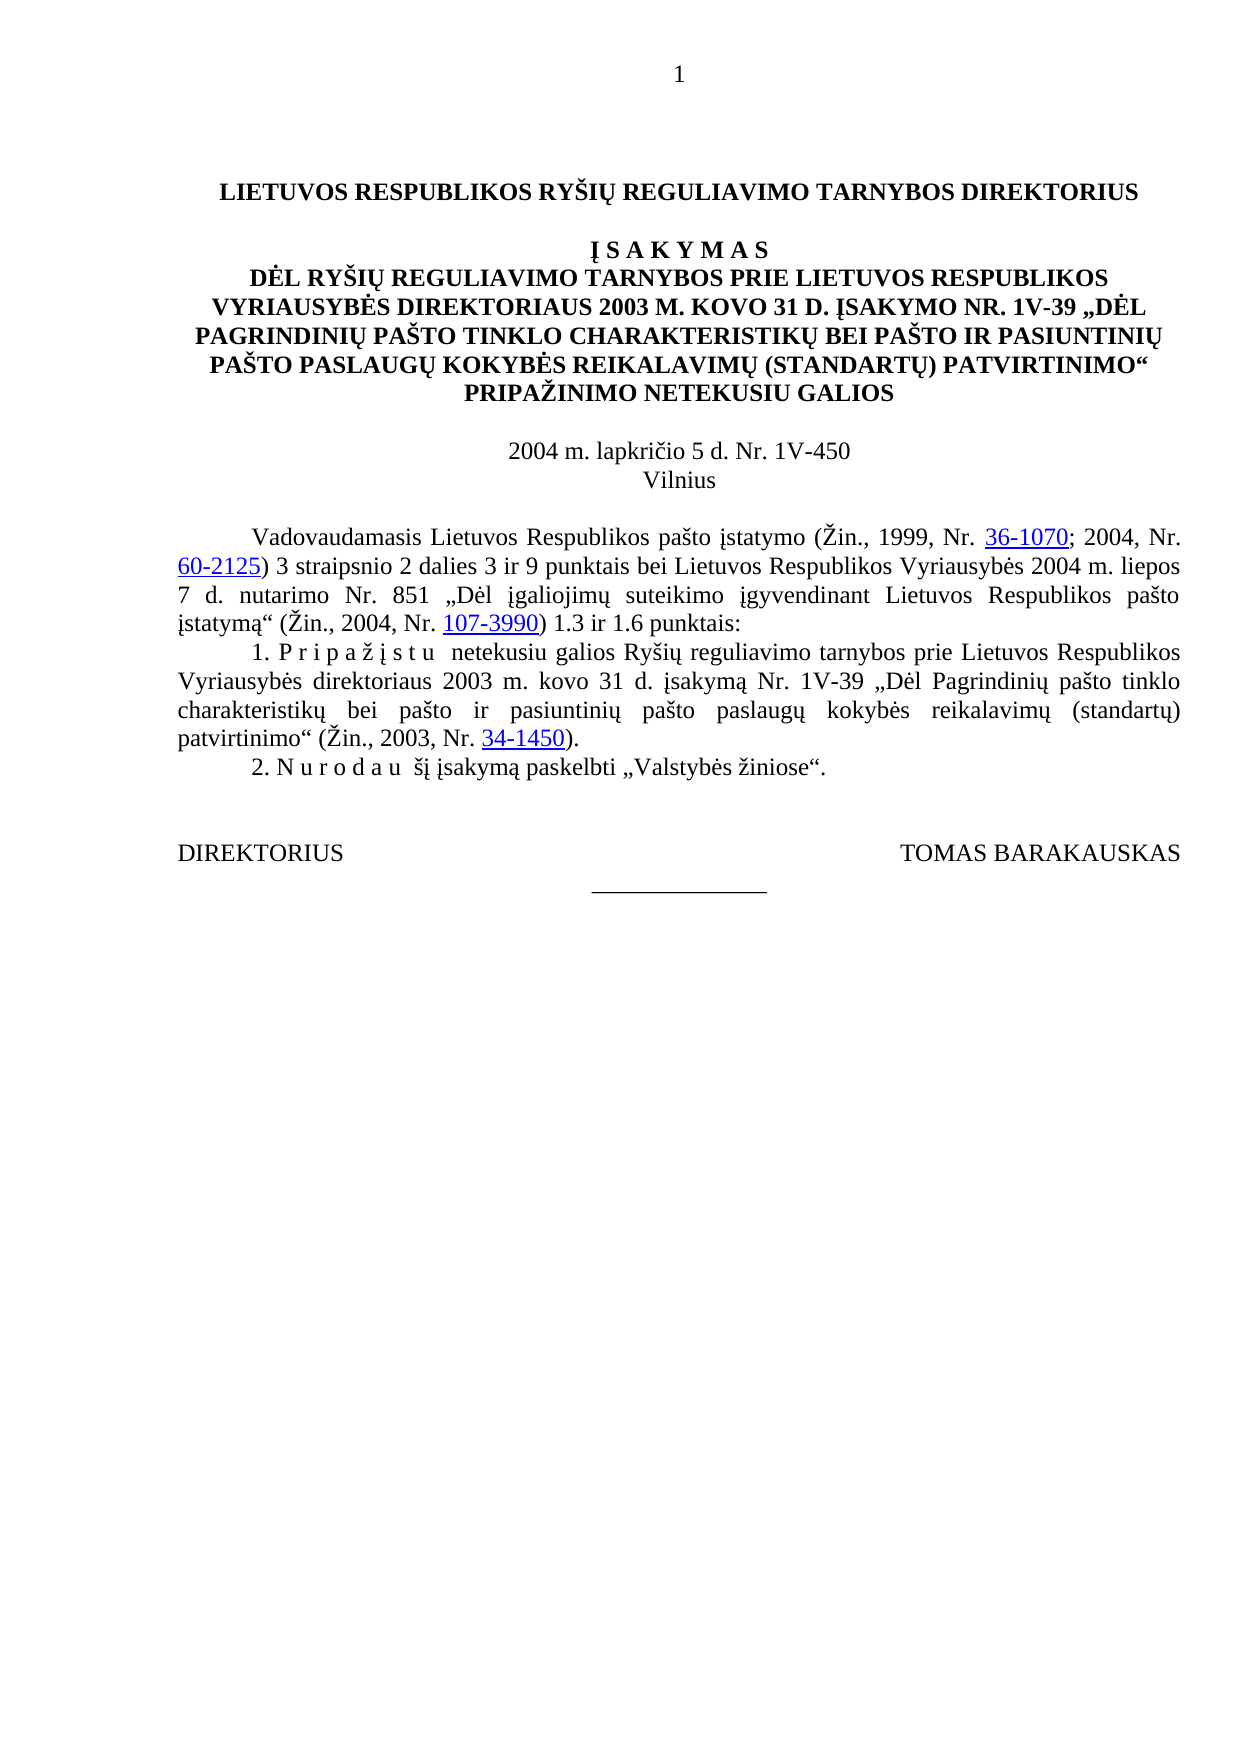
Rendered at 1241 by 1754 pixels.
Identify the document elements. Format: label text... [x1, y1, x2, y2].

text LIETUVOS RESPUBLIKOS RYŠIŲ REGULIAVIMO TARNYBOS DIREKTORIUS [177, 177, 1181, 206]
text Vilnius [177, 465, 1181, 493]
text 1. Pripažįstu netekusiu galios Ryšių reguliavimo tarnybos prie Lietuvos Respublikos Vyriausybės direktoriaus 2003 m. kovo 31 d. įsakymą Nr. 1V-39 „Dėl Pagrindinių pašto tinklo charakteristikų bei pašto ir pasiuntinių pašto paslaugų kokybės reikalavimų (standartų) patvirtinimo“ (Žin., 2003, Nr. 34-1450). [177, 637, 1181, 752]
text DIREKTORIUS TOMAS BARAKAUSKAS [177, 838, 1181, 867]
text 2004 m. lapkričio 5 d. Nr. 1V-450 [177, 436, 1181, 465]
text ______________ [177, 867, 1181, 896]
text DĖL RYŠIŲ REGULIAVIMO TARNYBOS PRIE LIETUVOS RESPUBLIKOS VYRIAUSYBĖS DIREKTORIAUS 2003 M. KOVO 31 D. ĮSAKYMO NR. 1V-39 „DĖL PAGRINDINIŲ PAŠTO TINKLO CHARAKTERISTIKŲ BEI PAŠTO IR PASIUNTINIŲ PAŠTO PASLAUGŲ KOKYBĖS REIKALAVIMŲ (STANDARTŲ) PATVIRTINIMO“ PRIPAŽINIMO NETEKUSIU GALIOS [177, 263, 1181, 407]
text Vadovaudamasis Lietuvos Respublikos pašto įstatymo (Žin., 1999, Nr. 36-1070; 2004, Nr. 60-2125) 3 straipsnio 2 dalies 3 ir 9 punktais bei Lietuvos Respublikos Vyriausybės 2004 m. liepos 7 d. nutarimo Nr. 851 „Dėl įgaliojimų suteikimo įgyvendinant Lietuvos Respublikos pašto įstatymą“ (Žin., 2004, Nr. 107-3990) 1.3 ir 1.6 punktais: [177, 522, 1181, 637]
text 2. Nurodau šį įsakymą paskelbti „Valstybės žiniose“. [177, 752, 1181, 781]
text Į S A K Y M A S [177, 235, 1181, 263]
